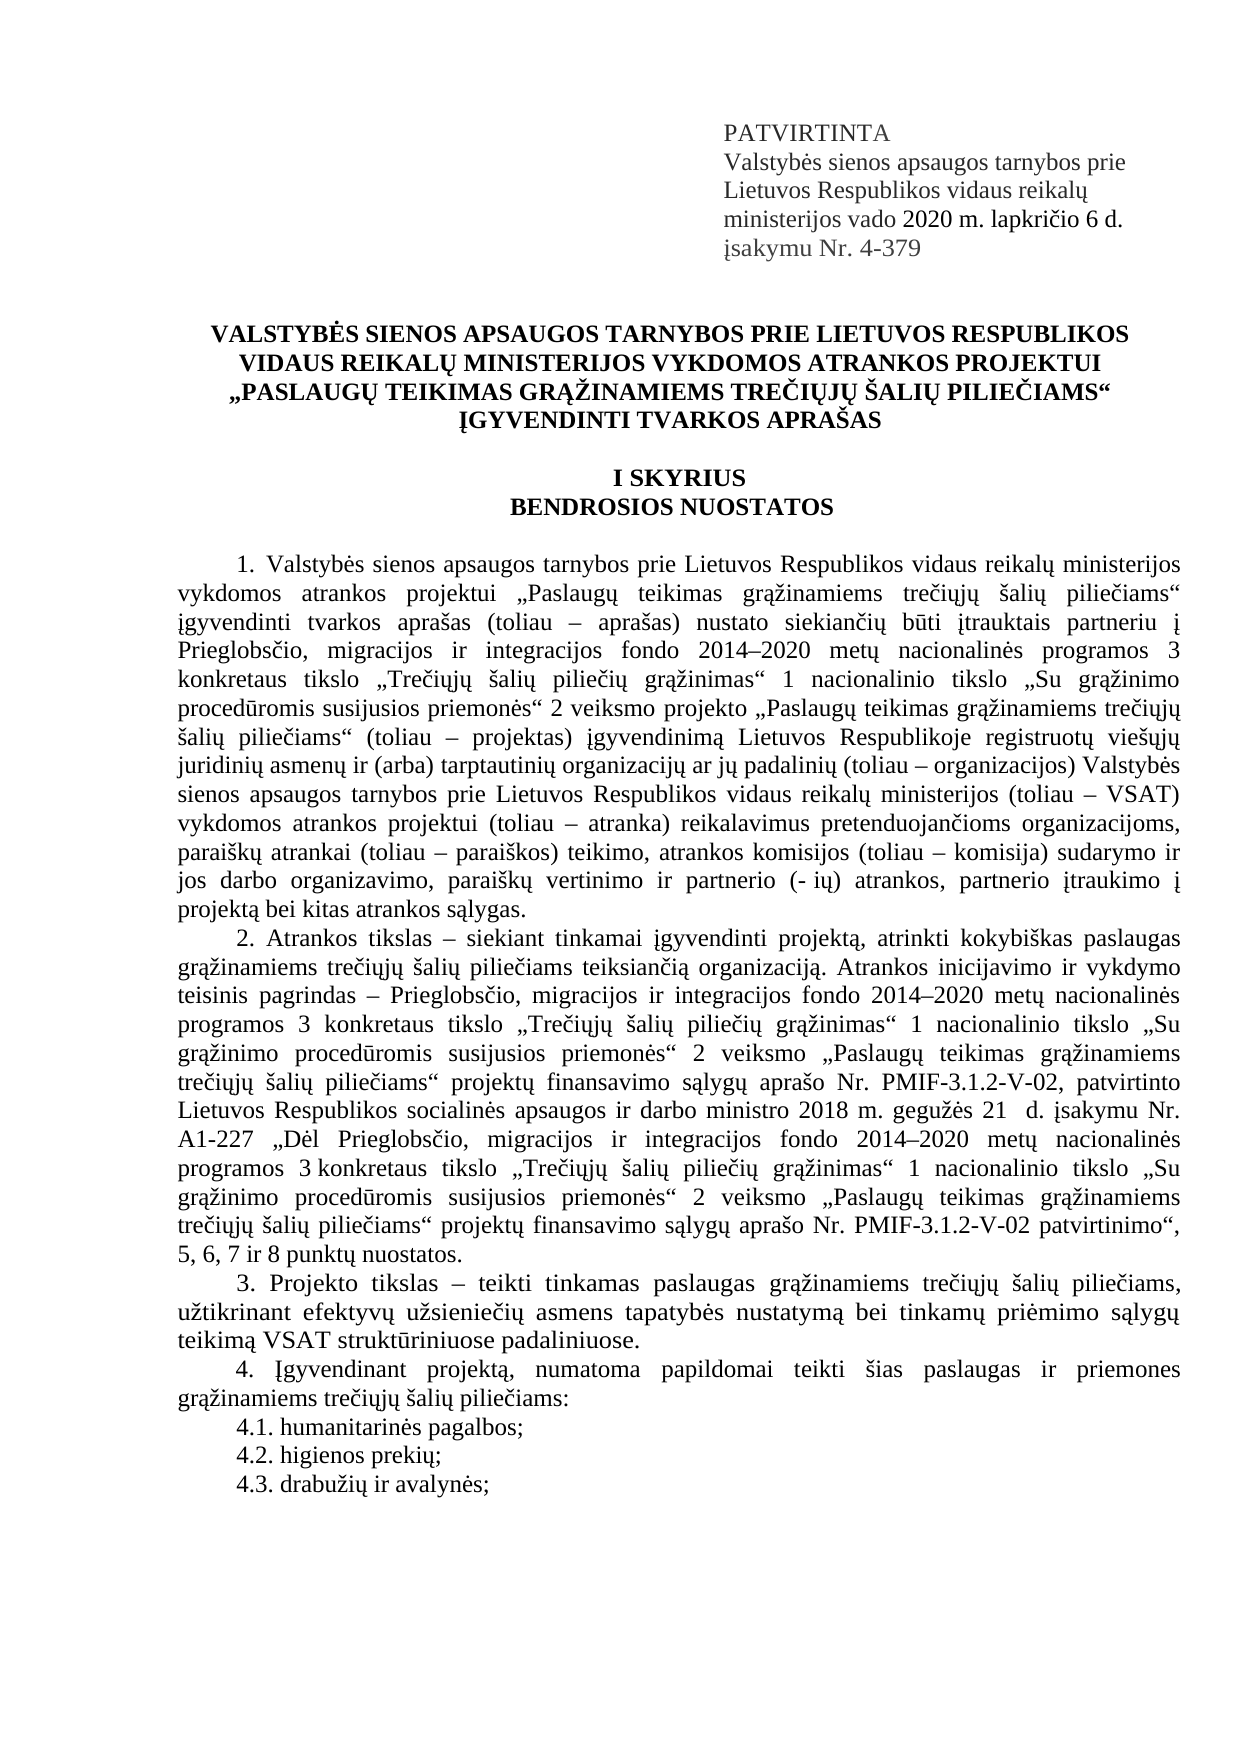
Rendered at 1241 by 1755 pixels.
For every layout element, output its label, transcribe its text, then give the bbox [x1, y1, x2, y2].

text Lietuvos Respublikos vidaus reikalų [723, 176, 1153, 204]
text BENDROSIOS NUOSTATOS [177, 492, 1167, 521]
text ministerijos vado 2020 m. lapkričio 6 d. [723, 204, 1153, 233]
text PATVIRTINTA [723, 118, 1181, 147]
text Valstybės sienos apsaugos tarnybos prie [723, 147, 1153, 176]
text 4.3. drabužių ir avalynės; [177, 1469, 1181, 1498]
text 4. Įgyvendinant projektą, numatoma papildomai teikti šias paslaugas ir priemones grąžinamiems trečiųjų šalių piliečiams: [177, 1354, 1181, 1412]
text 4.1. humanitarinės pagalbos; [177, 1412, 1181, 1441]
text I SKYRIUS [177, 463, 1181, 492]
text 3. Projekto tikslas – teikti tinkamas paslaugas grąžinamiems trečiųjų šalių piliečiams, užtikrinant efektyvų užsieniečių asmens tapatybės nustatymą bei tinkamų priėmimo sąlygų teikimą VSAT struktūriniuose padaliniuose. [177, 1268, 1181, 1354]
text VALSTYBĖS SIENOS APSAUGOS TARNYBOS PRIE LIETUVOS RESPUBLIKOS VIDAUS REIKALŲ MINISTERIJOS VYKDOMOS ATRANKOS PROJEKTUI „PASLAUGŲ TEIKIMAS GRĄŽINAMIEMS TREČIŲJŲ ŠALIŲ PILIEČIAMS“ ĮGYVENDINTI TVARKOS APRAŠAS [177, 319, 1163, 434]
text 4.2. higienos prekių; [177, 1441, 1181, 1469]
text 1. Valstybės sienos apsaugos tarnybos prie Lietuvos Respublikos vidaus reikalų ministerijos vykdomos atrankos projektui „Paslaugų teikimas grąžinamiems trečiųjų šalių piliečiams“ įgyvendinti tvarkos aprašas (toliau – aprašas) nustato siekiančių būti įtrauktais partneriu į Prieglobsčio, migracijos ir integracijos fondo 2014–2020 metų nacionalinės programos 3 konkretaus tikslo „Trečiųjų šalių piliečių grąžinimas“ 1 nacionalinio tikslo „Su grąžinimo procedūromis susijusios priemonės“ 2 veiksmo projekto „Paslaugų teikimas grąžinamiems trečiųjų šalių piliečiams“ (toliau – projektas) įgyvendinimą Lietuvos Respublikoje registruotų viešųjų juridinių asmenų ir (arba) tarptautinių organizacijų ar jų padalinių (toliau – organizacijos) Valstybės sienos apsaugos tarnybos prie Lietuvos Respublikos vidaus reikalų ministerijos (toliau – VSAT) vykdomos atrankos projektui (toliau – atranka) reikalavimus pretenduojančioms organizacijoms, paraiškų atrankai (toliau – paraiškos) teikimo, atrankos komisijos (toliau – komisija) sudarymo ir jos darbo organizavimo, paraiškų vertinimo ir partnerio (- ių) atrankos, partnerio įtraukimo į projektą bei kitas atrankos sąlygas. [177, 549, 1181, 923]
text 2. Atrankos tikslas – siekiant tinkamai įgyvendinti projektą, atrinkti kokybiškas paslaugas grąžinamiems trečiųjų šalių piliečiams teiksiančią organizaciją. Atrankos inicijavimo ir vykdymo teisinis pagrindas – Prieglobsčio, migracijos ir integracijos fondo 2014–2020 metų nacionalinės programos 3 konkretaus tikslo „Trečiųjų šalių piliečių grąžinimas“ 1 nacionalinio tikslo „Su grąžinimo procedūromis susijusios priemonės“ 2 veiksmo „Paslaugų teikimas grąžinamiems trečiųjų šalių piliečiams“ projektų finansavimo sąlygų aprašo Nr. PMIF-3.1.2-V-02, patvirtinto Lietuvos Respublikos socialinės apsaugos ir darbo ministro 2018 m. gegužės 21 d. įsakymu Nr. A1-227 „Dėl Prieglobsčio, migracijos ir integracijos fondo 2014–2020 metų nacionalinės programos 3 konkretaus tikslo „Trečiųjų šalių piliečių grąžinimas“ 1 nacionalinio tikslo „Su grąžinimo procedūromis susijusios priemonės“ 2 veiksmo „Paslaugų teikimas grąžinamiems trečiųjų šalių piliečiams“ projektų finansavimo sąlygų aprašo Nr. PMIF-3.1.2-V-02 patvirtinimo“, 5, 6, 7 ir 8 punktų nuostatos. [177, 923, 1181, 1268]
text įsakymu Nr. 4-379 [723, 233, 1181, 262]
